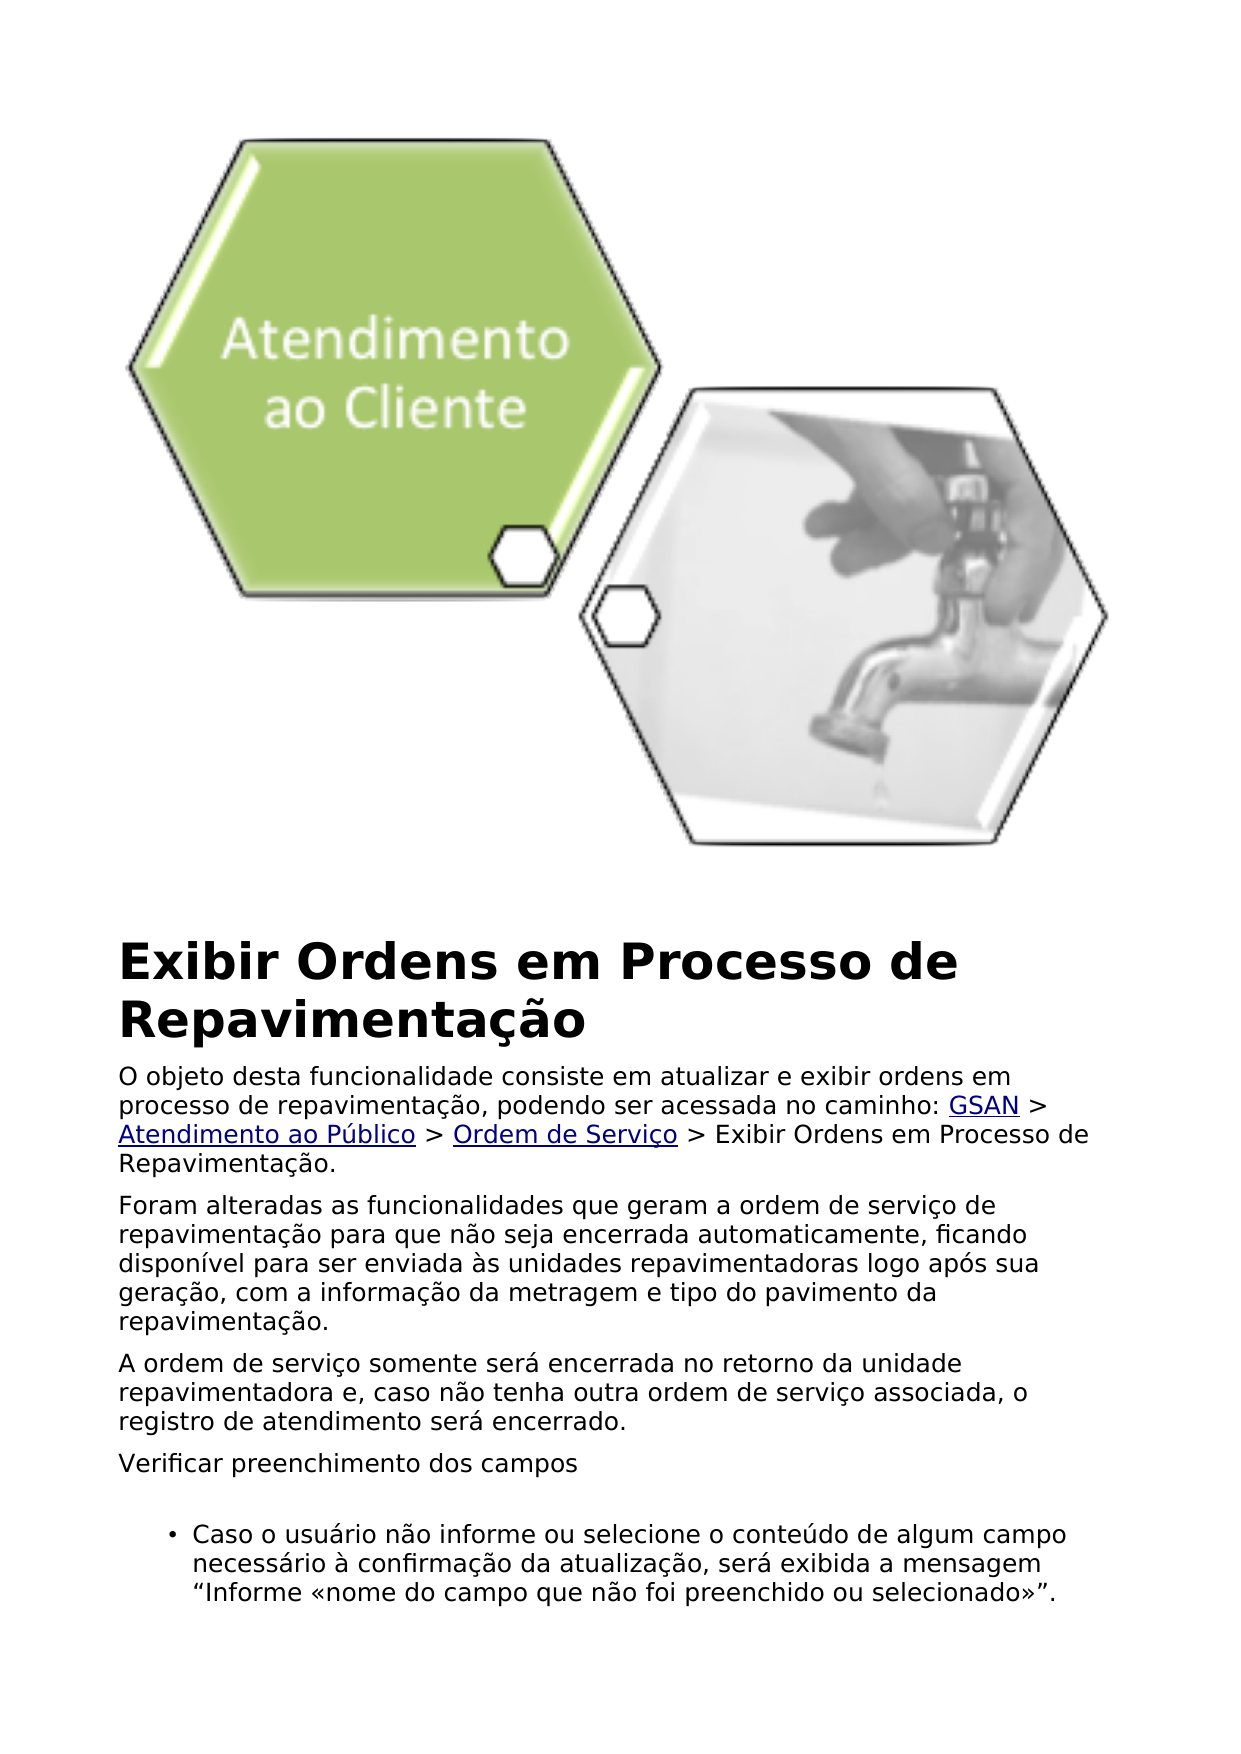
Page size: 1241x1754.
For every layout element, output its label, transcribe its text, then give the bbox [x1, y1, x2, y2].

subtitle Exibir Ordens em Processo de Repavimentação [118, 933, 1122, 1049]
text A ordem de serviço somente será encerrada no retorno da unidade repavimentadora e, caso não tenha outra ordem de serviço associada, o registro de atendimento será encerrado. [118, 1349, 1122, 1437]
text O objeto desta funcionalidade consiste em atualizar e exibir ordens em processo de repavimentação, podendo ser acessada no caminho: GSAN > Atendimento ao Público > Ordem de Serviço > Exibir Ordens em Processo de Repavimentação. [118, 1062, 1122, 1178]
text Foram alteradas as funcionalidades que geram a ordem de serviço de repavimentação para que não seja encerrada automaticamente, ficando disponível para ser enviada às unidades repavimentadoras logo após sua geração, com a informação da metragem e tipo do pavimento da repavimentação. [118, 1191, 1122, 1337]
picture [118, 118, 1123, 866]
text Verificar preenchimento dos campos [118, 1449, 1122, 1478]
list Caso o usuário não informe ou selecione o conteúdo de algum campo necessário à confirmação da atualização, será exibida a mensagem “Informe «nome do campo que não foi preenchido ou selecionado»”. [177, 1520, 1122, 1608]
